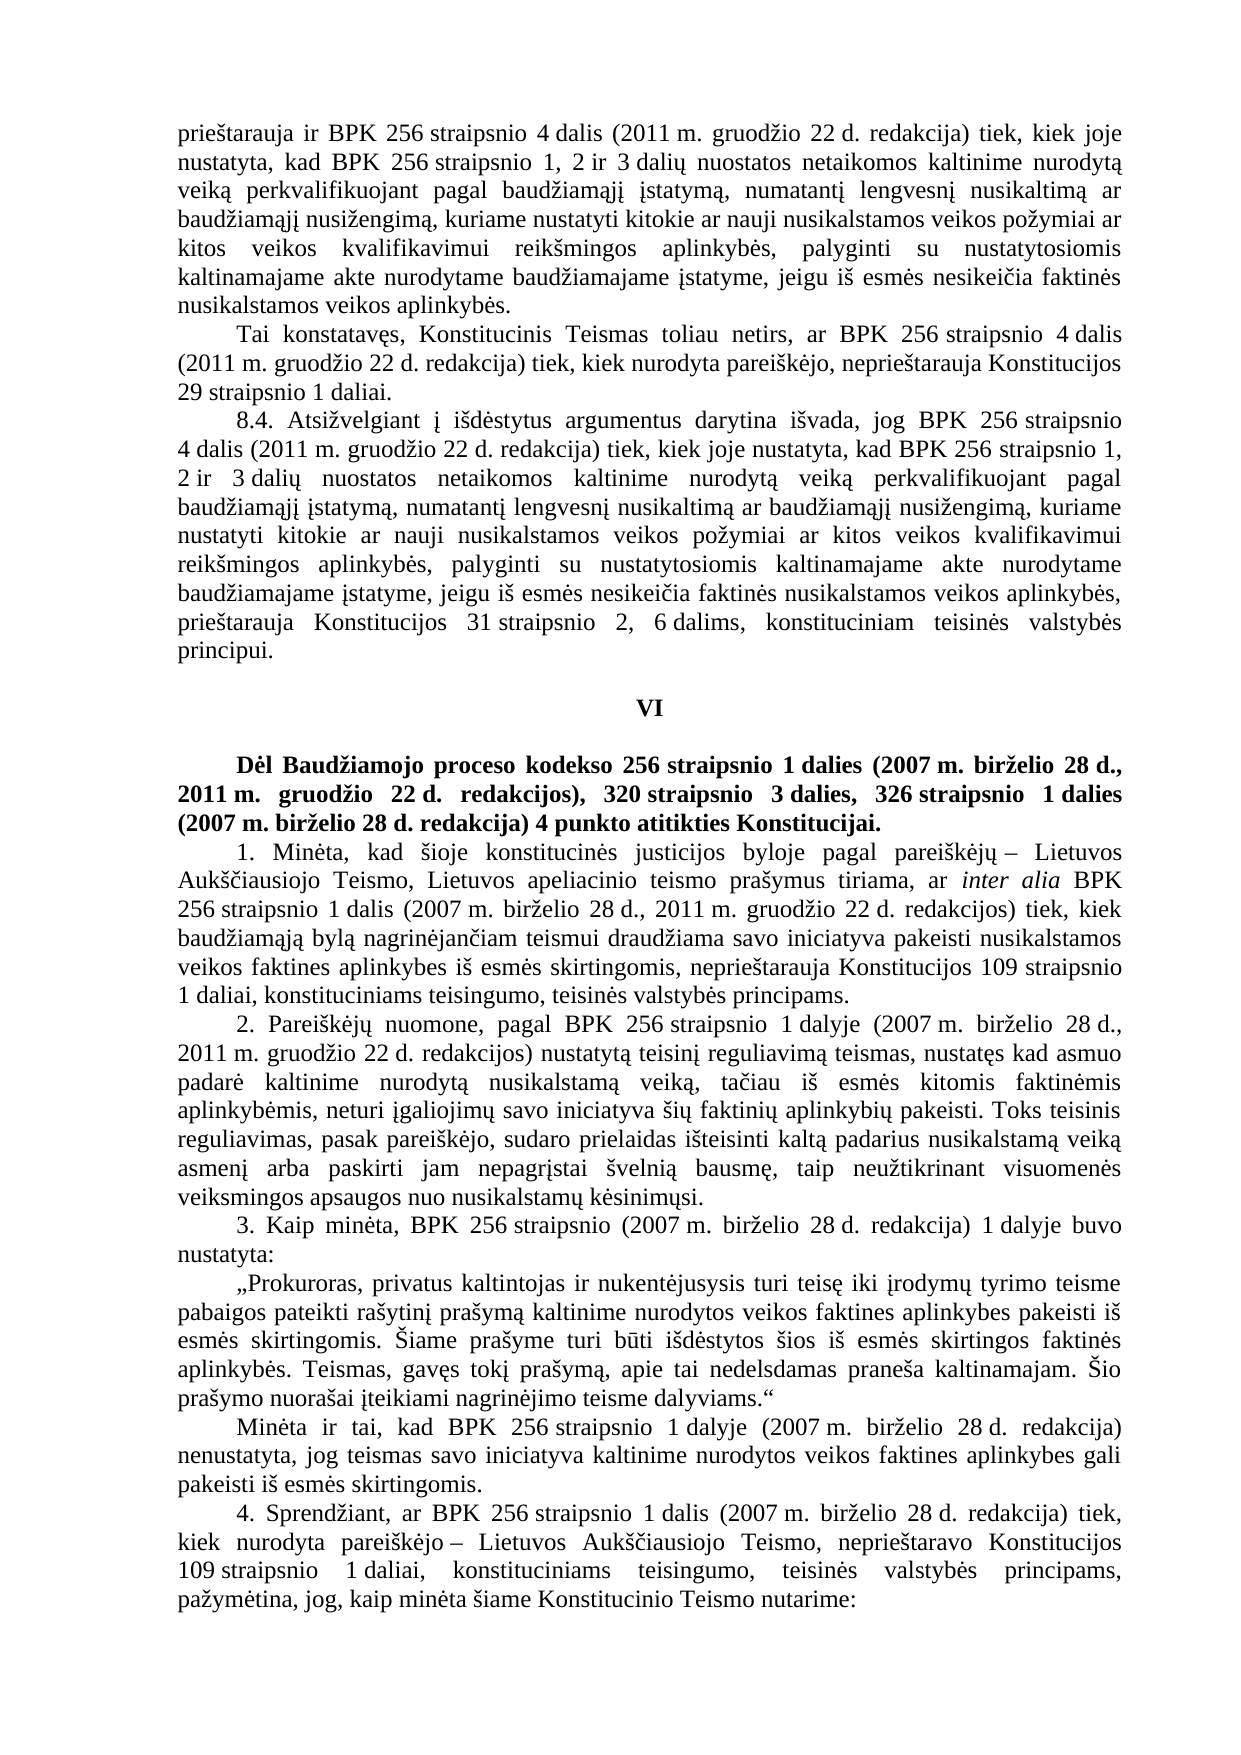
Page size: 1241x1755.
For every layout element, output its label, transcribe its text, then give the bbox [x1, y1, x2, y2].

text 3. Kaip minėta, BPK 256 straipsnio (2007 m. birželio 28 d. redakcija) 1 dalyje buvo nustatyta: [177, 1211, 1122, 1268]
text VI [177, 693, 1122, 722]
text Minėta ir tai, kad BPK 256 straipsnio 1 dalyje (2007 m. birželio 28 d. redakcija) nenustatyta, jog teismas savo iniciatyva kaltinime nurodytos veikos faktines aplinkybes gali pakeisti iš esmės skirtingomis. [177, 1412, 1122, 1498]
text prieštarauja ir BPK 256 straipsnio 4 dalis (2011 m. gruodžio 22 d. redakcija) tiek, kiek joje nustatyta, kad BPK 256 straipsnio 1, 2 ir 3 dalių nuostatos netaikomos kaltinime nurodytą veiką perkvalifikuojant pagal baudžiamąjį įstatymą, numatantį lengvesnį nusikaltimą ar baudžiamąjį nusižengimą, kuriame nustatyti kitokie ar nauji nusikalstamos veikos požymiai ar kitos veikos kvalifikavimui reikšmingos aplinkybės, palyginti su nustatytosiomis kaltinamajame akte nurodytame baudžiamajame įstatyme, jeigu iš esmės nesikeičia faktinės nusikalstamos veikos aplinkybės. [177, 118, 1122, 319]
text 2. Pareiškėjų nuomone, pagal BPK 256 straipsnio 1 dalyje (2007 m. birželio 28 d., 2011 m. gruodžio 22 d. redakcijos) nustatytą teisinį reguliavimą teismas, nustatęs kad asmuo padarė kaltinime nurodytą nusikalstamą veiką, tačiau iš esmės kitomis faktinėmis aplinkybėmis, neturi įgaliojimų savo iniciatyva šių faktinių aplinkybių pakeisti. Toks teisinis reguliavimas, pasak pareiškėjo, sudaro prielaidas išteisinti kaltą padarius nusikalstamą veiką asmenį arba paskirti jam nepagrįstai švelnią bausmę, taip neužtikrinant visuomenės veiksmingos apsaugos nuo nusikalstamų kėsinimųsi. [177, 1009, 1122, 1211]
text Tai konstatavęs, Konstitucinis Teismas toliau netirs, ar BPK 256 straipsnio 4 dalis (2011 m. gruodžio 22 d. redakcija) tiek, kiek nurodyta pareiškėjo, neprieštarauja Konstitucijos 29 straipsnio 1 daliai. [177, 319, 1122, 406]
text Dėl Baudžiamojo proceso kodekso 256 straipsnio 1 dalies (2007 m. birželio 28 d., 2011 m. gruodžio 22 d. redakcijos), 320 straipsnio 3 dalies, 326 straipsnio 1 dalies (2007 m. birželio 28 d. redakcija) 4 punkto atitikties Konstitucijai. [177, 751, 1122, 837]
text 1. Minėta, kad šioje konstitucinės justicijos byloje pagal pareiškėjų – Lietuvos Aukščiausiojo Teismo, Lietuvos apeliacinio teismo prašymus tiriama, ar inter alia BPK 256 straipsnio 1 dalis (2007 m. birželio 28 d., 2011 m. gruodžio 22 d. redakcijos) tiek, kiek baudžiamąją bylą nagrinėjančiam teismui draudžiama savo iniciatyva pakeisti nusikalstamos veikos faktines aplinkybes iš esmės skirtingomis, neprieštarauja Konstitucijos 109 straipsnio 1 daliai, konstituciniams teisingumo, teisinės valstybės principams. [177, 837, 1122, 1009]
text 4. Sprendžiant, ar BPK 256 straipsnio 1 dalis (2007 m. birželio 28 d. redakcija) tiek, kiek nurodyta pareiškėjo – Lietuvos Aukščiausiojo Teismo, neprieštaravo Konstitucijos 109 straipsnio 1 daliai, konstituciniams teisingumo, teisinės valstybės principams, pažymėtina, jog, kaip minėta šiame Konstitucinio Teismo nutarime: [177, 1498, 1122, 1613]
text „Prokuroras, privatus kaltintojas ir nukentėjusysis turi teisę iki įrodymų tyrimo teisme pabaigos pateikti rašytinį prašymą kaltinime nurodytos veikos faktines aplinkybes pakeisti iš esmės skirtingomis. Šiame prašyme turi būti išdėstytos šios iš esmės skirtingos faktinės aplinkybės. Teismas, gavęs tokį prašymą, apie tai nedelsdamas praneša kaltinamajam. Šio prašymo nuorašai įteikiami nagrinėjimo teisme dalyviams.“ [177, 1268, 1122, 1412]
text 8.4. Atsižvelgiant į išdėstytus argumentus darytina išvada, jog BPK 256 straipsnio 4 dalis (2011 m. gruodžio 22 d. redakcija) tiek, kiek joje nustatyta, kad BPK 256 straipsnio 1, 2 ir 3 dalių nuostatos netaikomos kaltinime nurodytą veiką perkvalifikuojant pagal baudžiamąjį įstatymą, numatantį lengvesnį nusikaltimą ar baudžiamąjį nusižengimą, kuriame nustatyti kitokie ar nauji nusikalstamos veikos požymiai ar kitos veikos kvalifikavimui reikšmingos aplinkybės, palyginti su nustatytosiomis kaltinamajame akte nurodytame baudžiamajame įstatyme, jeigu iš esmės nesikeičia faktinės nusikalstamos veikos aplinkybės, prieštarauja Konstitucijos 31 straipsnio 2, 6 dalims, konstituciniam teisinės valstybės principui. [177, 406, 1122, 664]
